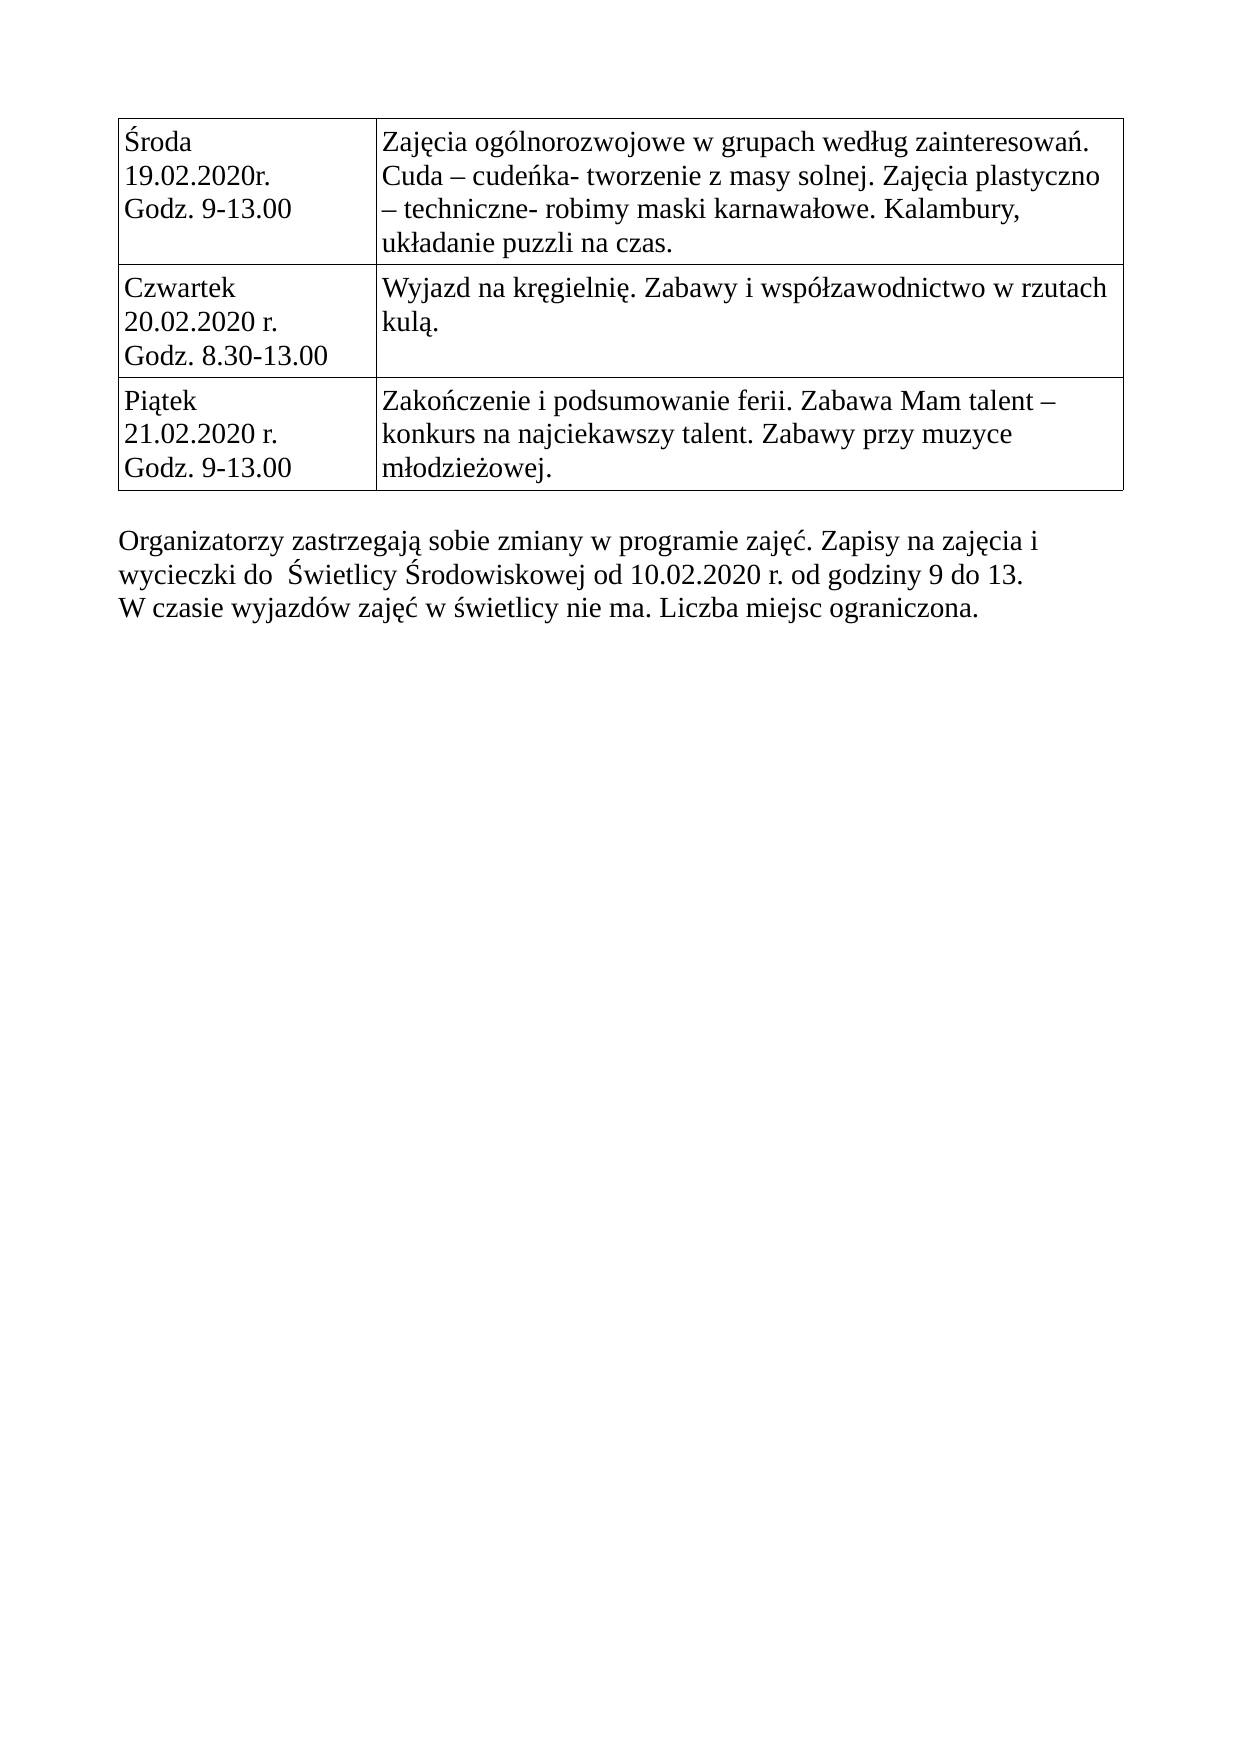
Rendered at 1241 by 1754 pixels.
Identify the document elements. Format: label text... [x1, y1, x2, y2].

table_cell Środa 19.02.2020r. Godz. 9-13.00 [119, 119, 376, 264]
table_cell Zajęcia ogólnorozwojowe w grupach według zainteresowań. Cuda – cudeńka- tworzenie z masy solnej. Zajęcia plastyczno – techniczne- robimy maski karnawałowe. Kalambury, układanie puzzli na czas. [377, 119, 1123, 264]
table_cell Wyjazd na kręgielnię. Zabawy i współzawodnictwo w rzutach kulą. [377, 265, 1123, 377]
table_cell Piątek 21.02.2020 r. Godz. 9-13.00 [119, 378, 376, 489]
table_cell Zakończenie i podsumowanie ferii. Zabawa Mam talent – konkurs na najciekawszy talent. Zabawy przy muzyce młodzieżowej. [377, 378, 1123, 489]
table_cell Czwartek 20.02.2020 r. Godz. 8.30-13.00 [119, 265, 376, 377]
text Organizatorzy zastrzegają sobie zmiany w programie zajęć. Zapisy na zajęcia i wycieczki do Świetlicy Środowiskowej od 10.02.2020 r. od godziny 9 do 13. [118, 523, 1122, 591]
text W czasie wyjazdów zajęć w świetlicy nie ma. Liczba miejsc ograniczona. [118, 591, 1122, 624]
